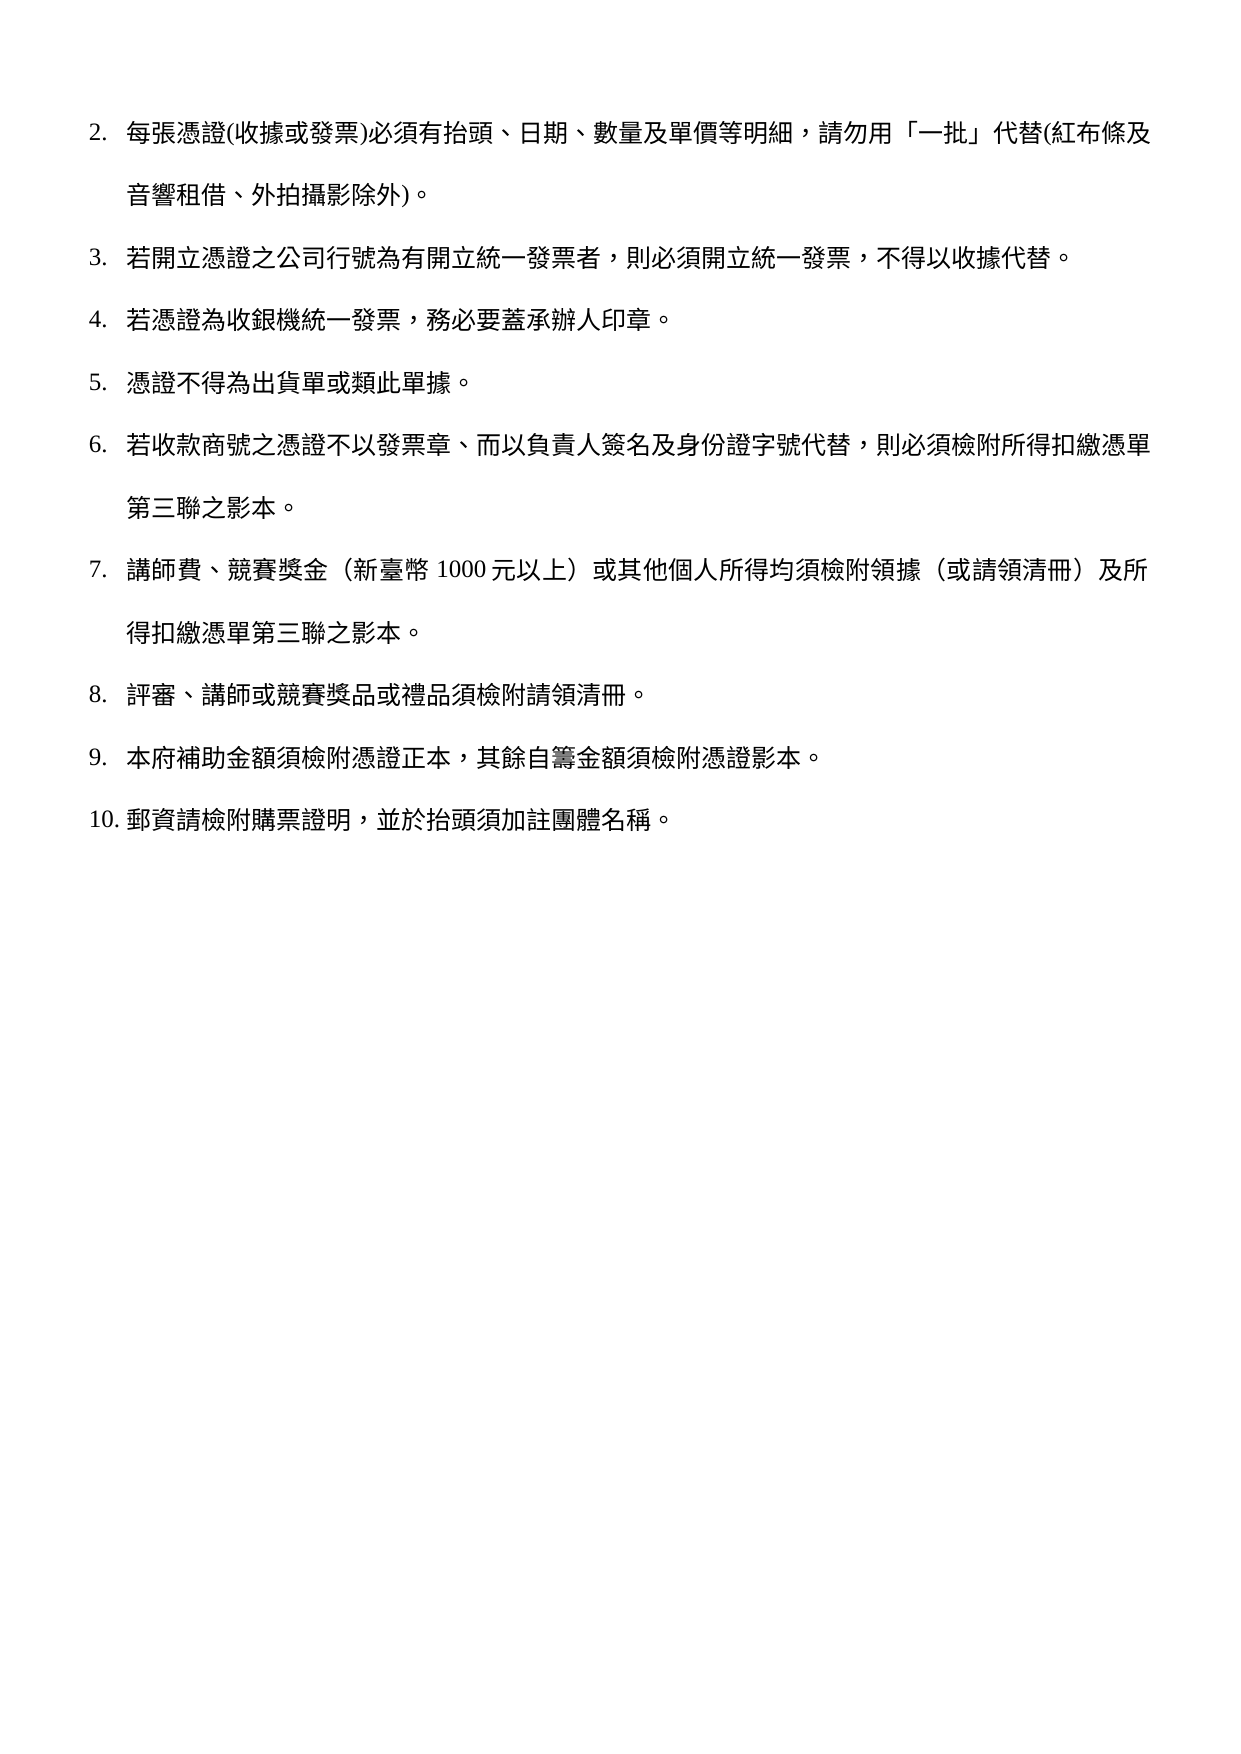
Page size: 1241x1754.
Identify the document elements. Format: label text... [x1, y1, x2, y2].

list 每張憑證(收據或發票)必須有抬頭、日期、數量及單價等明細，請勿用「一批」代替(紅布條及音響租借、外拍攝影除外)。 [89, 89, 1152, 214]
list 講師費、競賽獎金（新臺幣1000元以上）或其他個人所得均須檢附領據（或請領清冊）及所得扣繳憑單第三聯之影本。 [89, 527, 1152, 652]
list 憑證不得為出貨單或類此單據。 [89, 339, 1152, 402]
list 本府補助金額須檢附憑證正本，其餘自籌金額須檢附憑證影本。 [89, 714, 1152, 777]
list 評審、講師或競賽獎品或禮品須檢附請領清冊。 [89, 652, 1152, 714]
list 若開立憑證之公司行號為有開立統一發票者，則必須開立統一發票，不得以收據代替。 [89, 214, 1152, 277]
list 若收款商號之憑證不以發票章、而以負責人簽名及身份證字號代替，則必須檢附所得扣繳憑單第三聯之影本。 [89, 402, 1152, 527]
list 郵資請檢附購票證明，並於抬頭須加註團體名稱。 [89, 777, 1152, 839]
list 若憑證為收銀機統一發票，務必要蓋承辦人印章。 [89, 277, 1152, 339]
